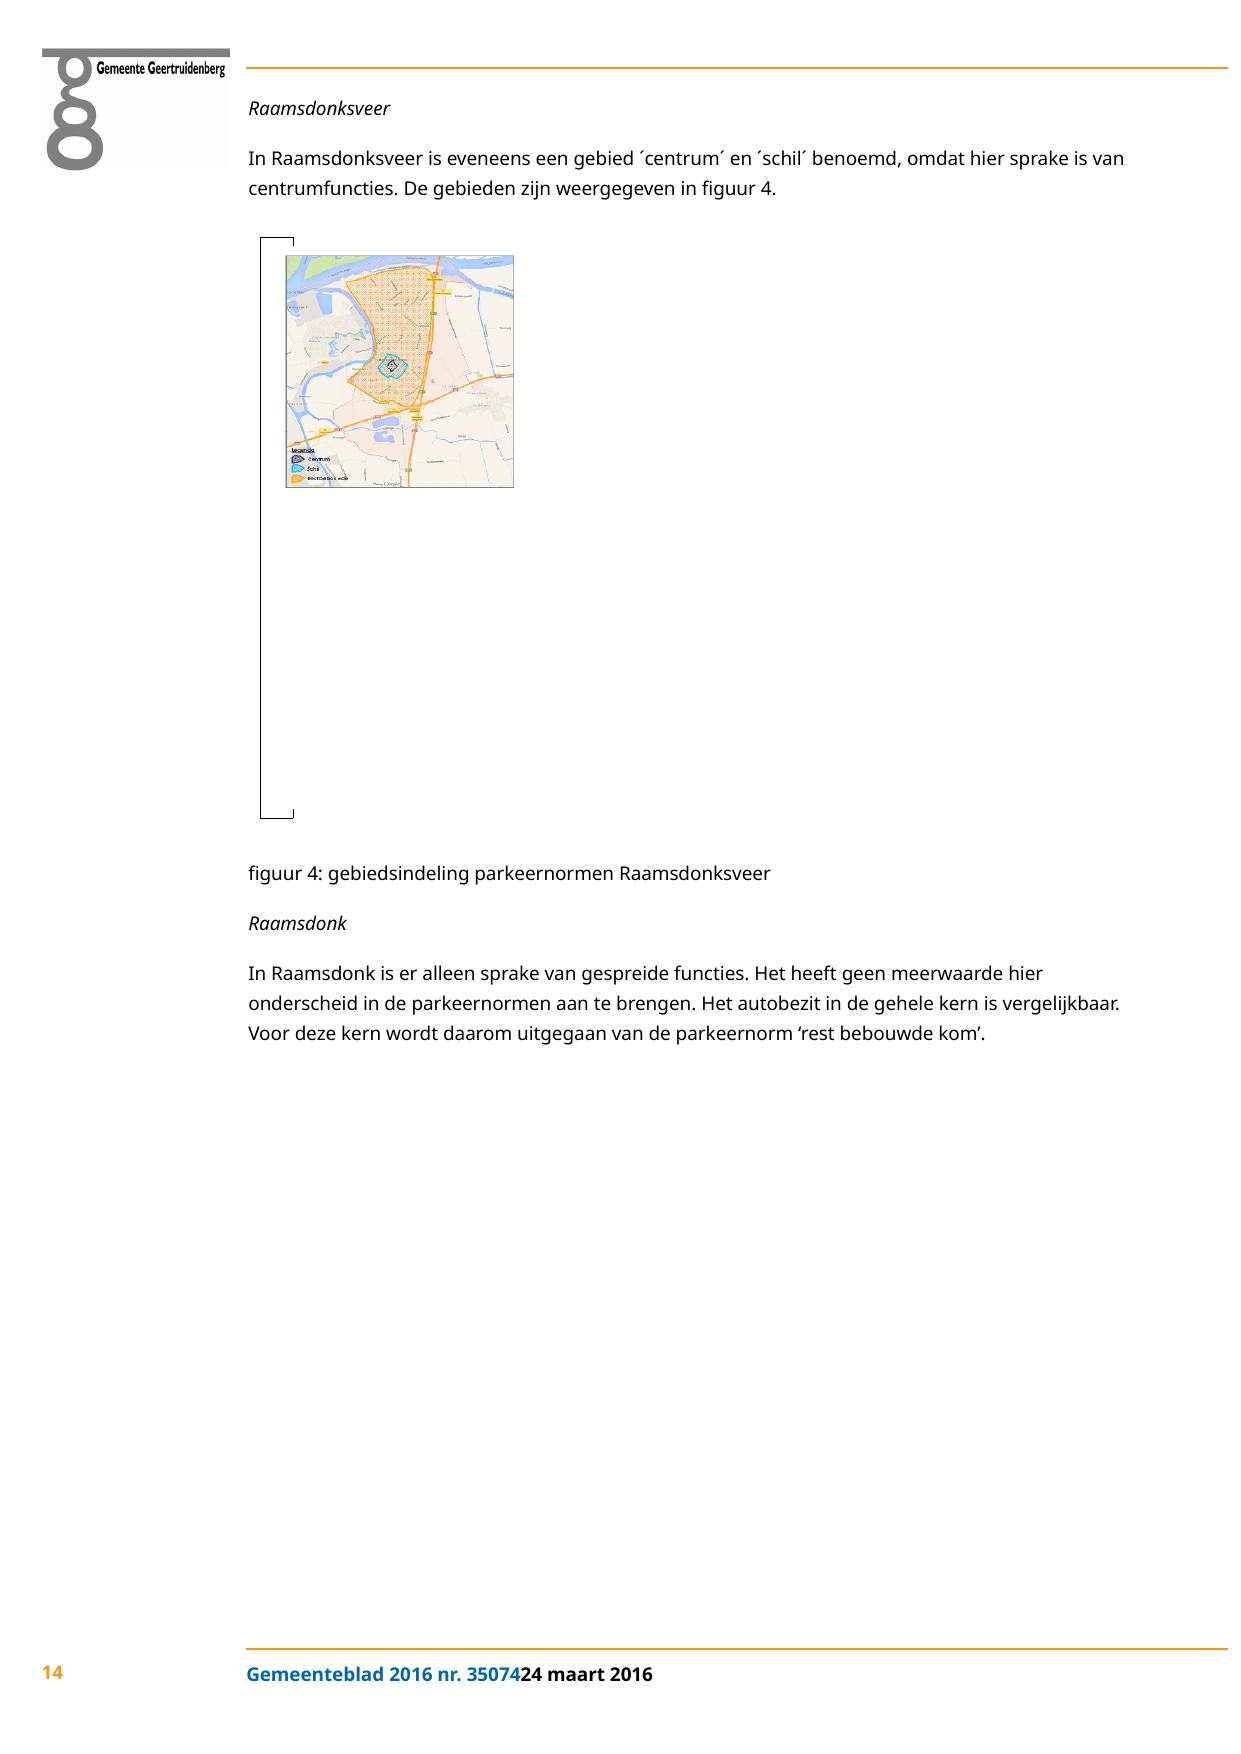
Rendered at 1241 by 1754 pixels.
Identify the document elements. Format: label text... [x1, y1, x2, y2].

text Raamsdonksveer [248, 95, 1152, 121]
text In Raamsdonk is er alleen sprake van gespreide functies. Het heeft geen meerwaarde hier onderscheid in de parkeernormen aan te brengen. Het autobezit in de gehele kern is vergelijkbaar. Voor deze kern wordt daarom uitgegaan van de parkeernorm ‘rest bebouwde kom’. [248, 961, 1152, 1046]
text In Raamsdonksveer is eveneens een gebied ´centrum´ en ´schil´ benoemd, omdat hier sprake is van centrumfuncties. De gebieden zijn weergegeven in figuur 4. [248, 145, 1152, 201]
picture [41, 47, 231, 172]
text figuur 4: gebiedsindeling parkeernormen Raamsdonksveer [248, 860, 1152, 886]
picture [268, 246, 1173, 809]
text Raamsdonk [248, 910, 1152, 936]
